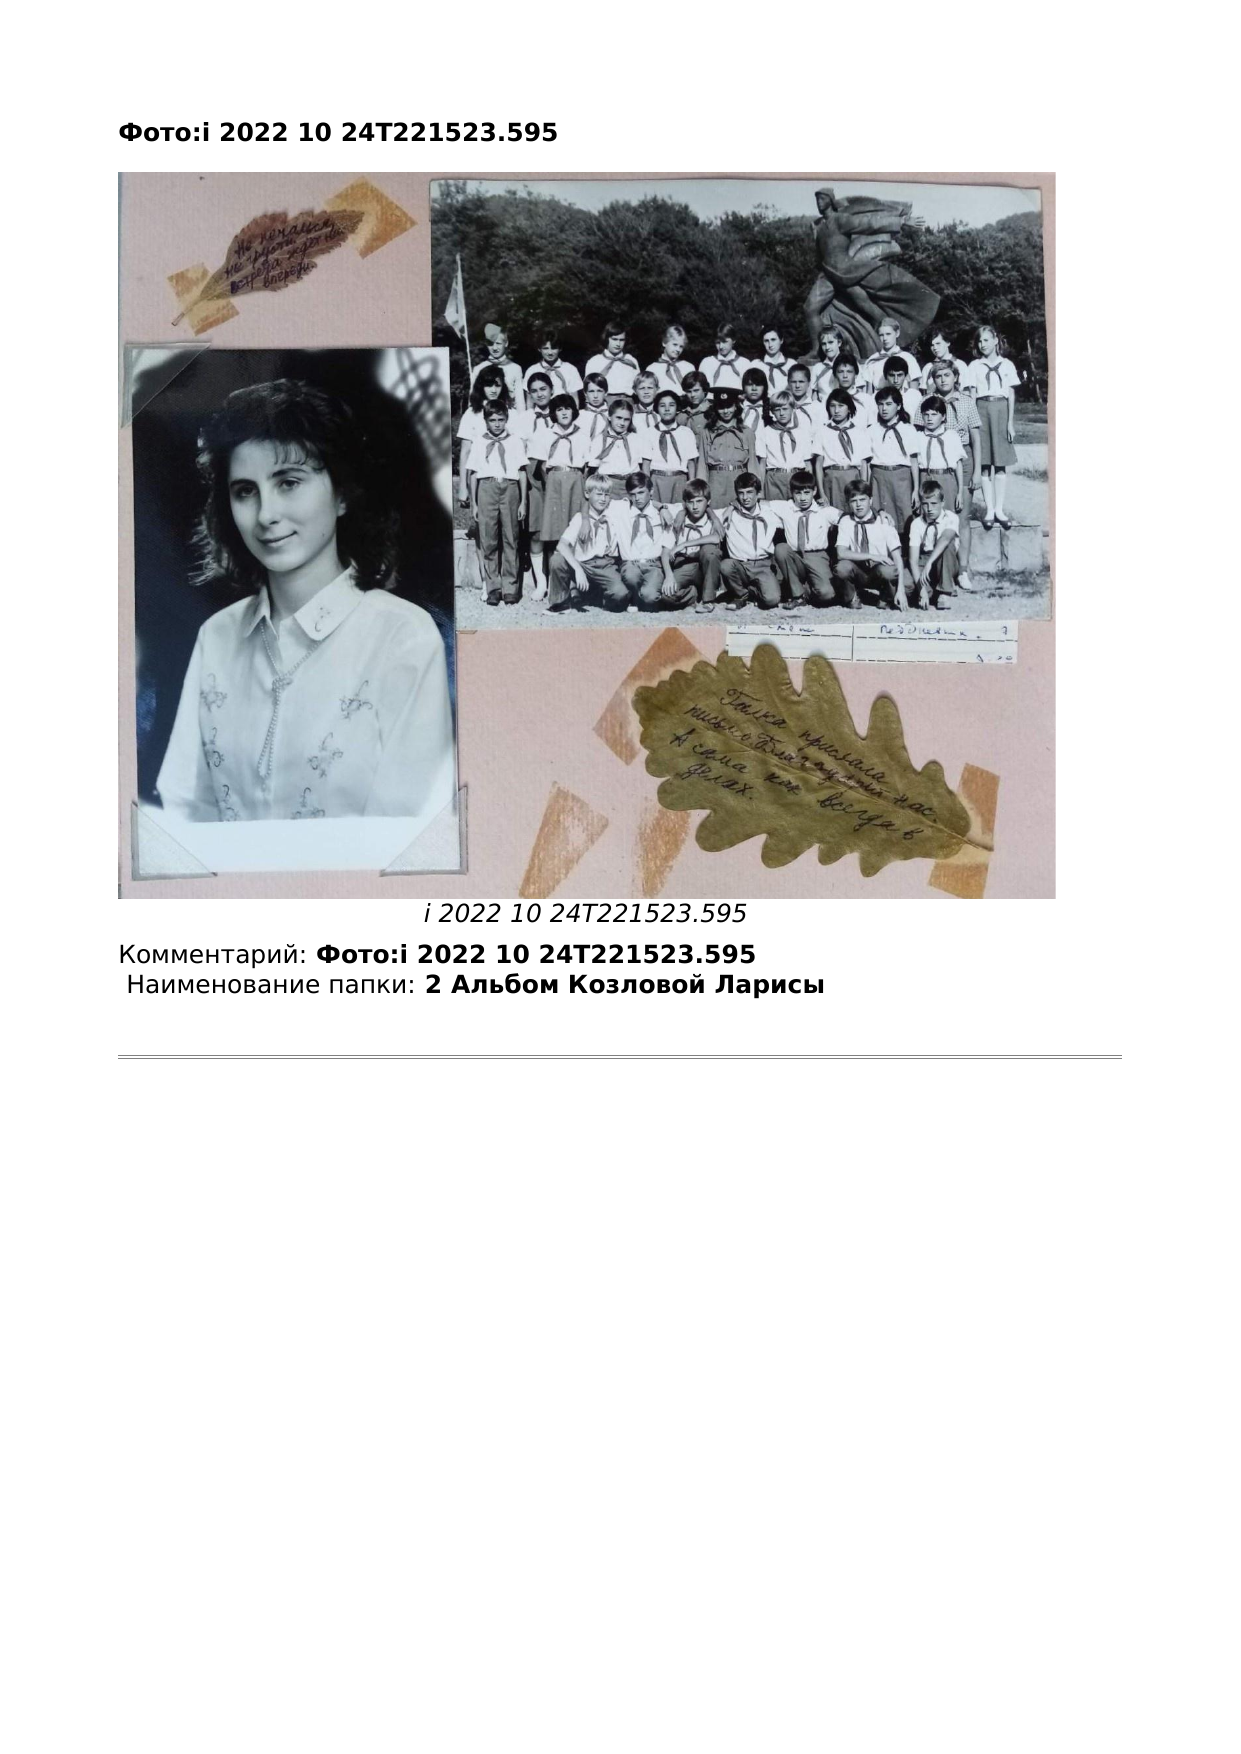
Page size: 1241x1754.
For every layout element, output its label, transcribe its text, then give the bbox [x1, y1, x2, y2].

picture [118, 172, 1056, 899]
text Комментарий: Фото:i 2022 10 24T221523.595 Наименование папки: 2 Альбом Козловой Ларисы [118, 941, 1122, 1028]
subtitle Фото:i 2022 10 24T221523.595 [118, 118, 1122, 147]
text i 2022 10 24T221523.595 [118, 899, 1056, 928]
